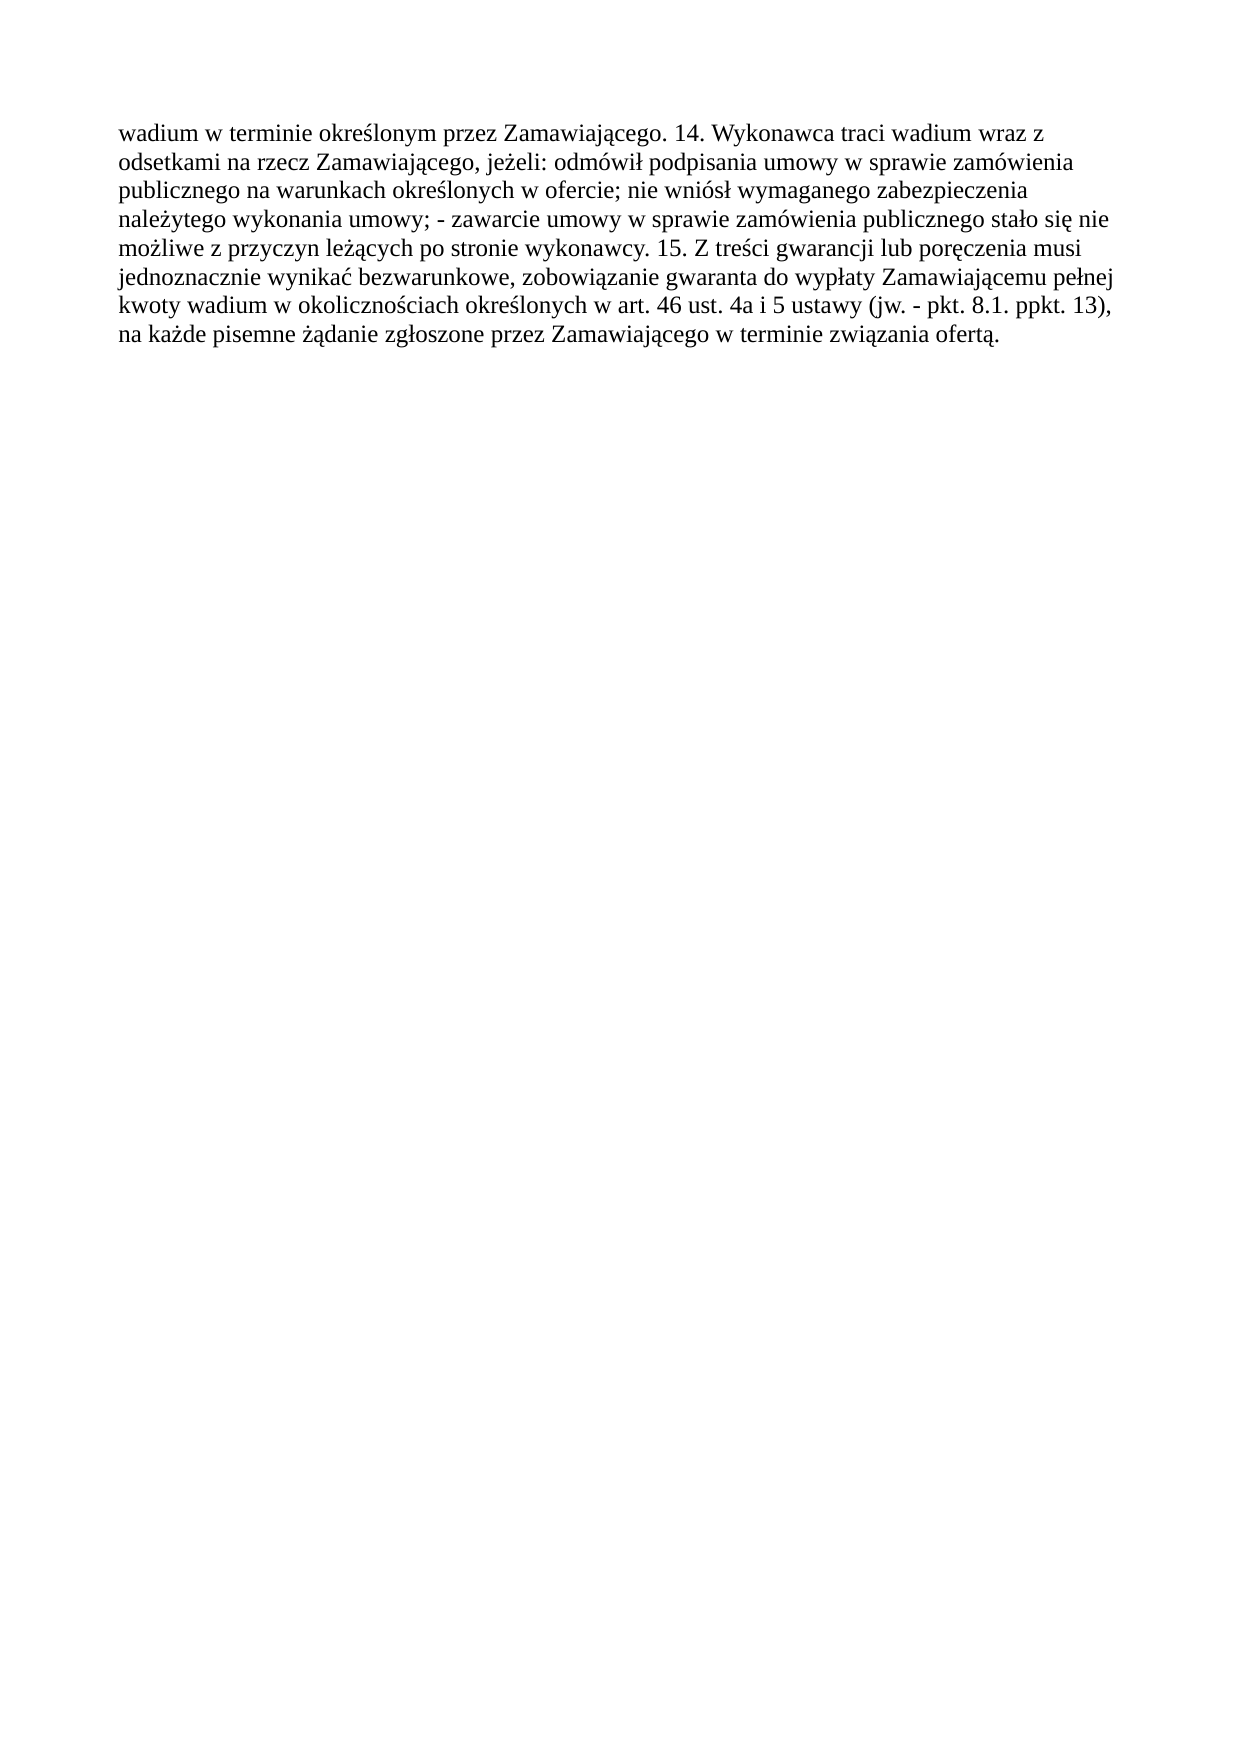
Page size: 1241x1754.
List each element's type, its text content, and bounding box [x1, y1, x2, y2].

text wadium w terminie określonym przez Zamawiającego. 14. Wykonawca traci wadium wraz z odsetkami na rzecz Zamawiającego, jeżeli: odmówił podpisania umowy w sprawie zamówienia publicznego na warunkach określonych w ofercie; nie wniósł wymaganego zabezpieczenia należytego wykonania umowy; - zawarcie umowy w sprawie zamówienia publicznego stało się nie możliwe z przyczyn leżących po stronie wykonawcy. 15. Z treści gwarancji lub poręczenia musi jednoznacznie wynikać bezwarunkowe, zobowiązanie gwaranta do wypłaty Zamawiającemu pełnej kwoty wadium w okolicznościach określonych w art. 46 ust. 4a i 5 ustawy (jw. - pkt. 8.1. ppkt. 13), na każde pisemne żądanie zgłoszone przez Zamawiającego w terminie związania ofertą. [118, 118, 1122, 348]
